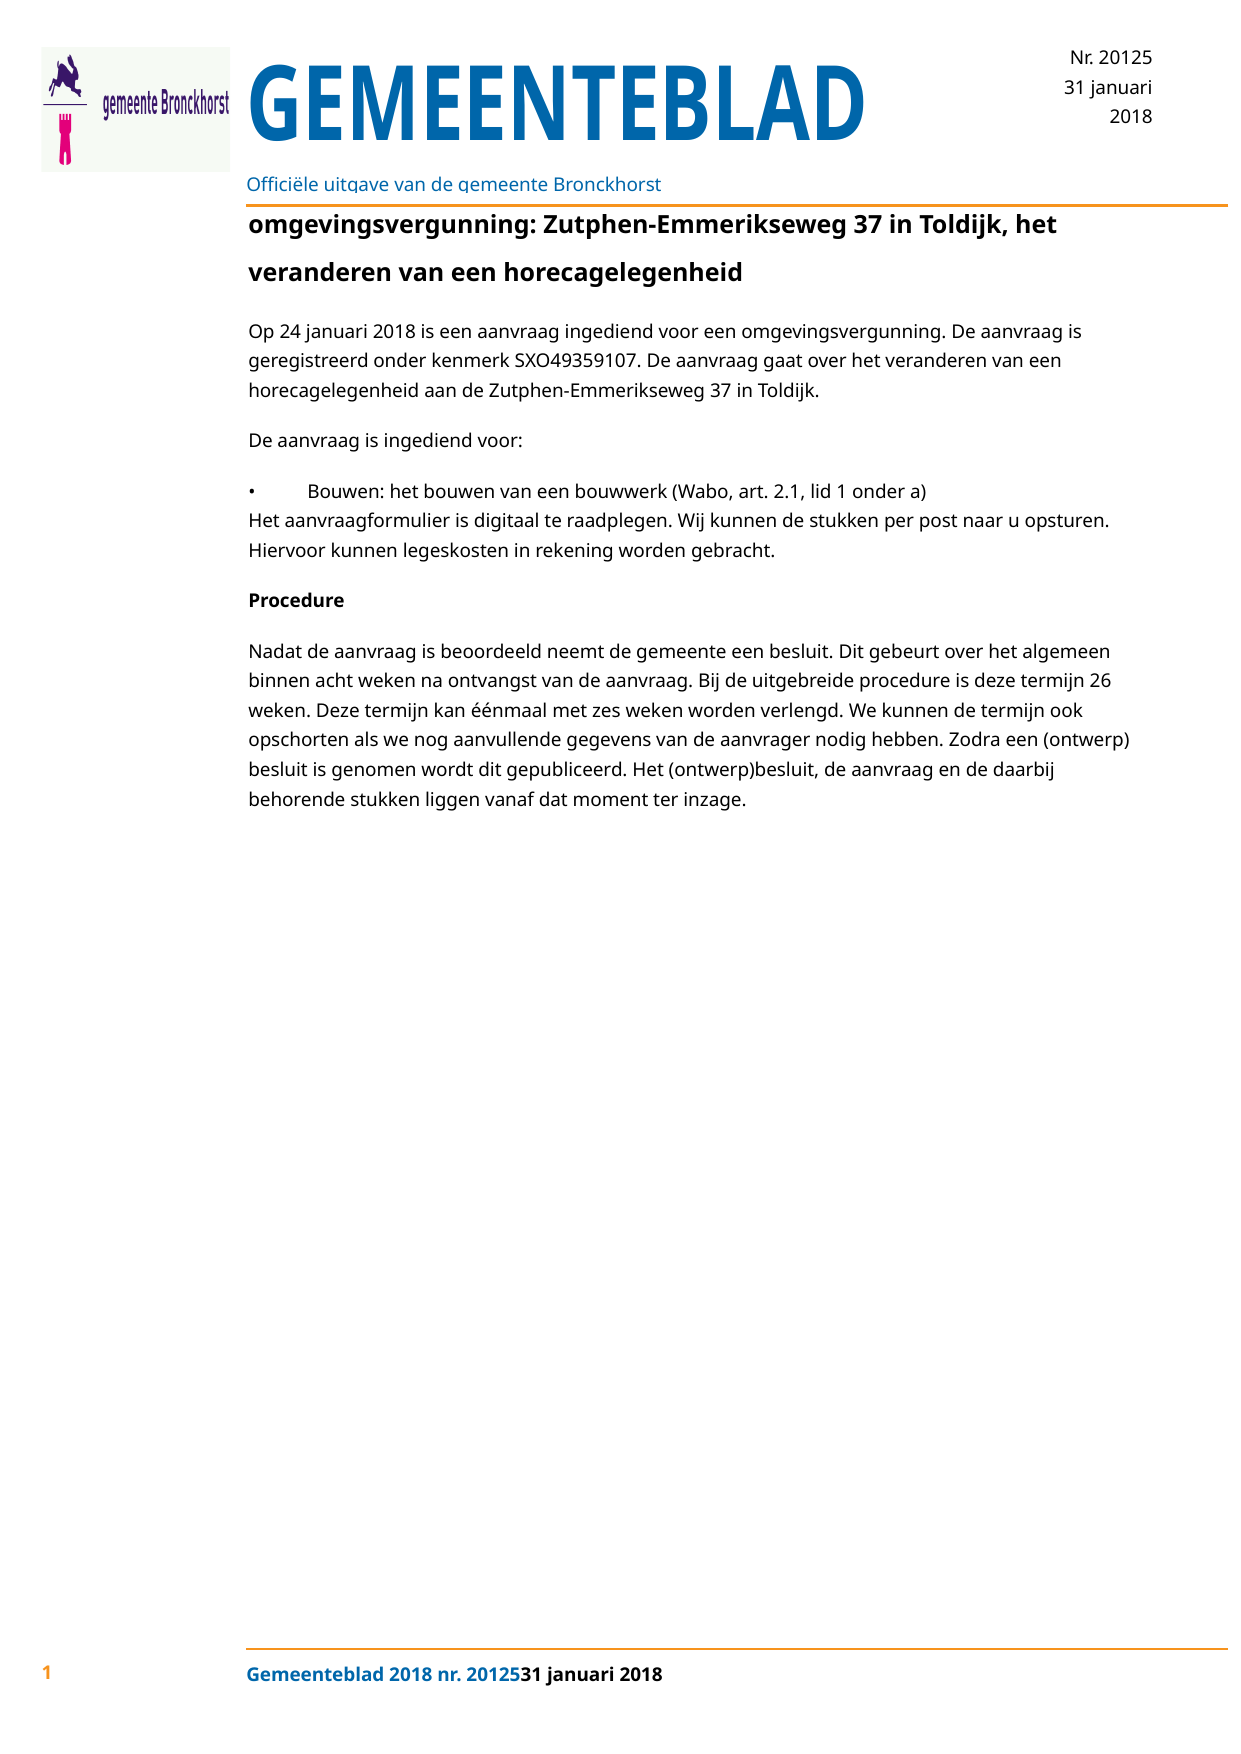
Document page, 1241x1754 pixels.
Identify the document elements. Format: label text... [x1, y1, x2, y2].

picture [41, 47, 231, 172]
list Bouwen: het bouwen van een bouwwerk (Wabo, art. 2.1, lid 1 onder a) [248, 478, 1152, 504]
text Nadat de aanvraag is beoordeeld neemt de gemeente een besluit. Dit gebeurt over het algemeen binnen acht weken na ontvangst van de aanvraag. Bij de uitgebreide procedure is deze termijn 26 weken. Deze termijn kan éénmaal met zes weken worden verlengd. We kunnen de termijn ook opschorten als we nog aanvullende gegevens van de aanvrager nodig hebben. Zodra een (ontwerp) besluit is genomen wordt dit gepubliceerd. Het (ontwerp)besluit, de aanvraag en de daarbij behorende stukken liggen vanaf dat moment ter inzage. [248, 638, 1152, 812]
text Op 24 januari 2018 is een aanvraag ingediend voor een omgevingsvergunning. De aanvraag is geregistreerd onder kenmerk SXO49359107. De aanvraag gaat over het veranderen van een horecagelegenheid aan de Zutphen-Emmerikseweg 37 in Toldijk. [248, 318, 1152, 403]
text Het aanvraagformulier is digitaal te raadplegen. Wij kunnen de stukken per post naar u opsturen. Hiervoor kunnen legeskosten in rekening worden gebracht. [248, 507, 1152, 563]
text De aanvraag is ingediend voor: [248, 427, 1152, 453]
text omgevingsvergunning: Zutphen-Emmerikseweg 37 in Toldijk, het veranderen van een horecagelegenheid [248, 207, 1152, 288]
text Procedure [248, 587, 1152, 613]
